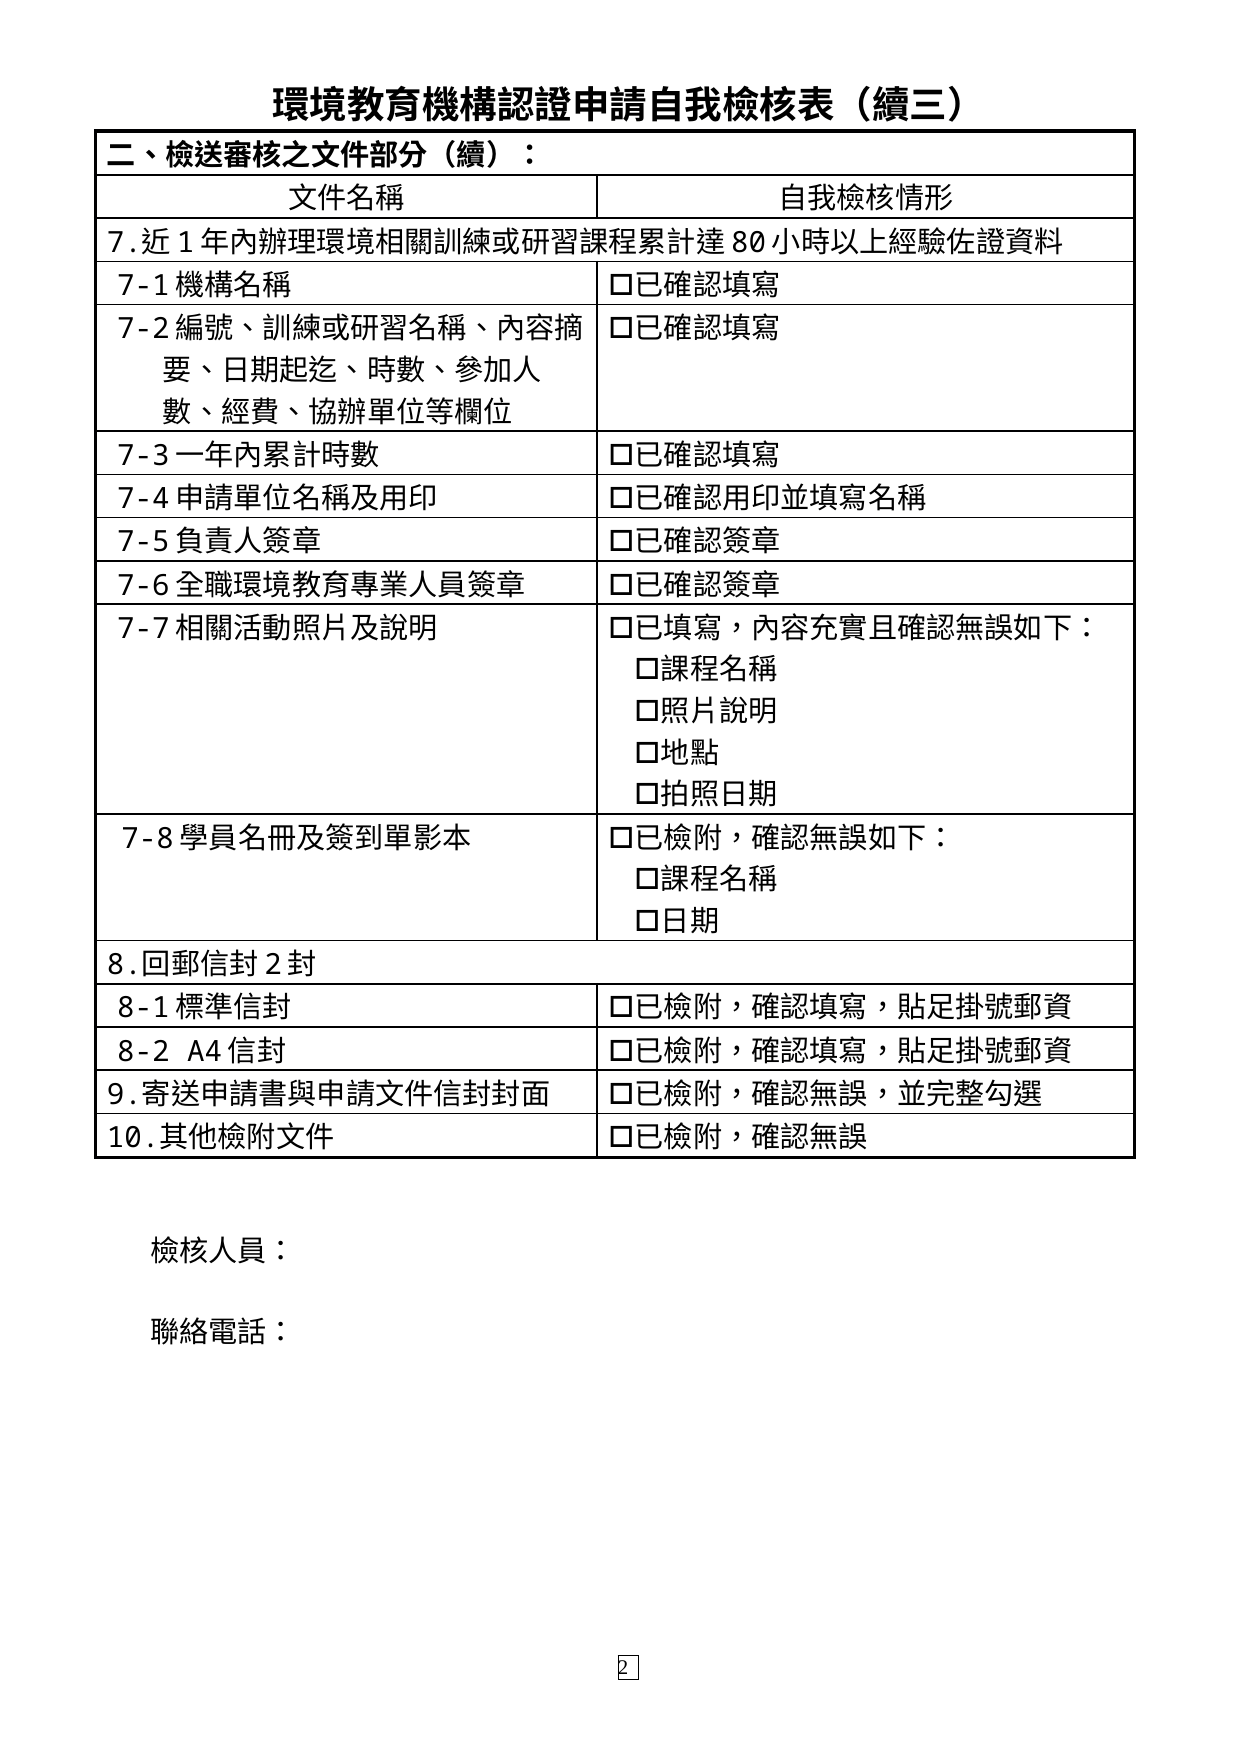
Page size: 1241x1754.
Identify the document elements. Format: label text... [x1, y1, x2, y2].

table_cell 已檢附，確認無誤，並完整勾選 [598, 1071, 1133, 1113]
table_cell 9.寄送申請書與申請文件信封封面 [97, 1071, 596, 1113]
table_cell 7-2編號、訓練或研習名稱、內容摘要、日期起迄、時數、參加人數、經費、協辦單位等欄位 [97, 305, 596, 430]
text 檢核人員： [150, 1227, 1106, 1269]
table_cell 7-4申請單位名稱及用印 [97, 475, 596, 517]
table_cell 已檢附，確認無誤如下： 課程名稱 日期 [598, 815, 1133, 940]
table_cell 8.回郵信封2封 [97, 941, 1133, 983]
table_cell 已確認填寫 [598, 432, 1133, 473]
table_cell 文件名稱 [97, 176, 596, 217]
table_cell 已確認簽章 [598, 562, 1133, 603]
table_cell 7.近1年內辦理環境相關訓練或研習課程累計達80小時以上經驗佐證資料 [97, 219, 1133, 261]
table_cell 已填寫，內容充實且確認無誤如下： 課程名稱 照片說明 地點 拍照日期 [598, 605, 1133, 813]
table_cell 7-5負責人簽章 [97, 518, 596, 560]
table_header 二、檢送審核之文件部分（續）： [97, 133, 1133, 174]
table_cell 已檢附，確認填寫，貼足掛號郵資 [598, 985, 1133, 1026]
text 環境教育機構認證申請自我檢核表（續三） [150, 75, 1106, 129]
table_cell 7-3一年內累計時數 [97, 432, 596, 473]
table_cell 已檢附，確認無誤 [598, 1114, 1133, 1156]
table_cell 自我檢核情形 [598, 176, 1133, 217]
table_cell 已確認填寫 [598, 305, 1133, 430]
table_cell 8-1標準信封 [97, 985, 596, 1026]
text 聯絡電話： [150, 1309, 1106, 1351]
table_cell 8-2 A4信封 [97, 1028, 596, 1069]
table_cell 7-1機構名稱 [97, 262, 596, 304]
table_cell 已檢附，確認填寫，貼足掛號郵資 [598, 1028, 1133, 1069]
table_cell 7-6全職環境教育專業人員簽章 [97, 562, 596, 603]
table_cell 已確認簽章 [598, 518, 1133, 560]
table_cell 7-8學員名冊及簽到單影本 [97, 815, 596, 940]
table_cell 10.其他檢附文件 [97, 1114, 596, 1156]
table_cell 已確認用印並填寫名稱 [598, 475, 1133, 517]
table_cell 已確認填寫 [598, 262, 1133, 304]
table_cell 7-7相關活動照片及說明 [97, 605, 596, 813]
